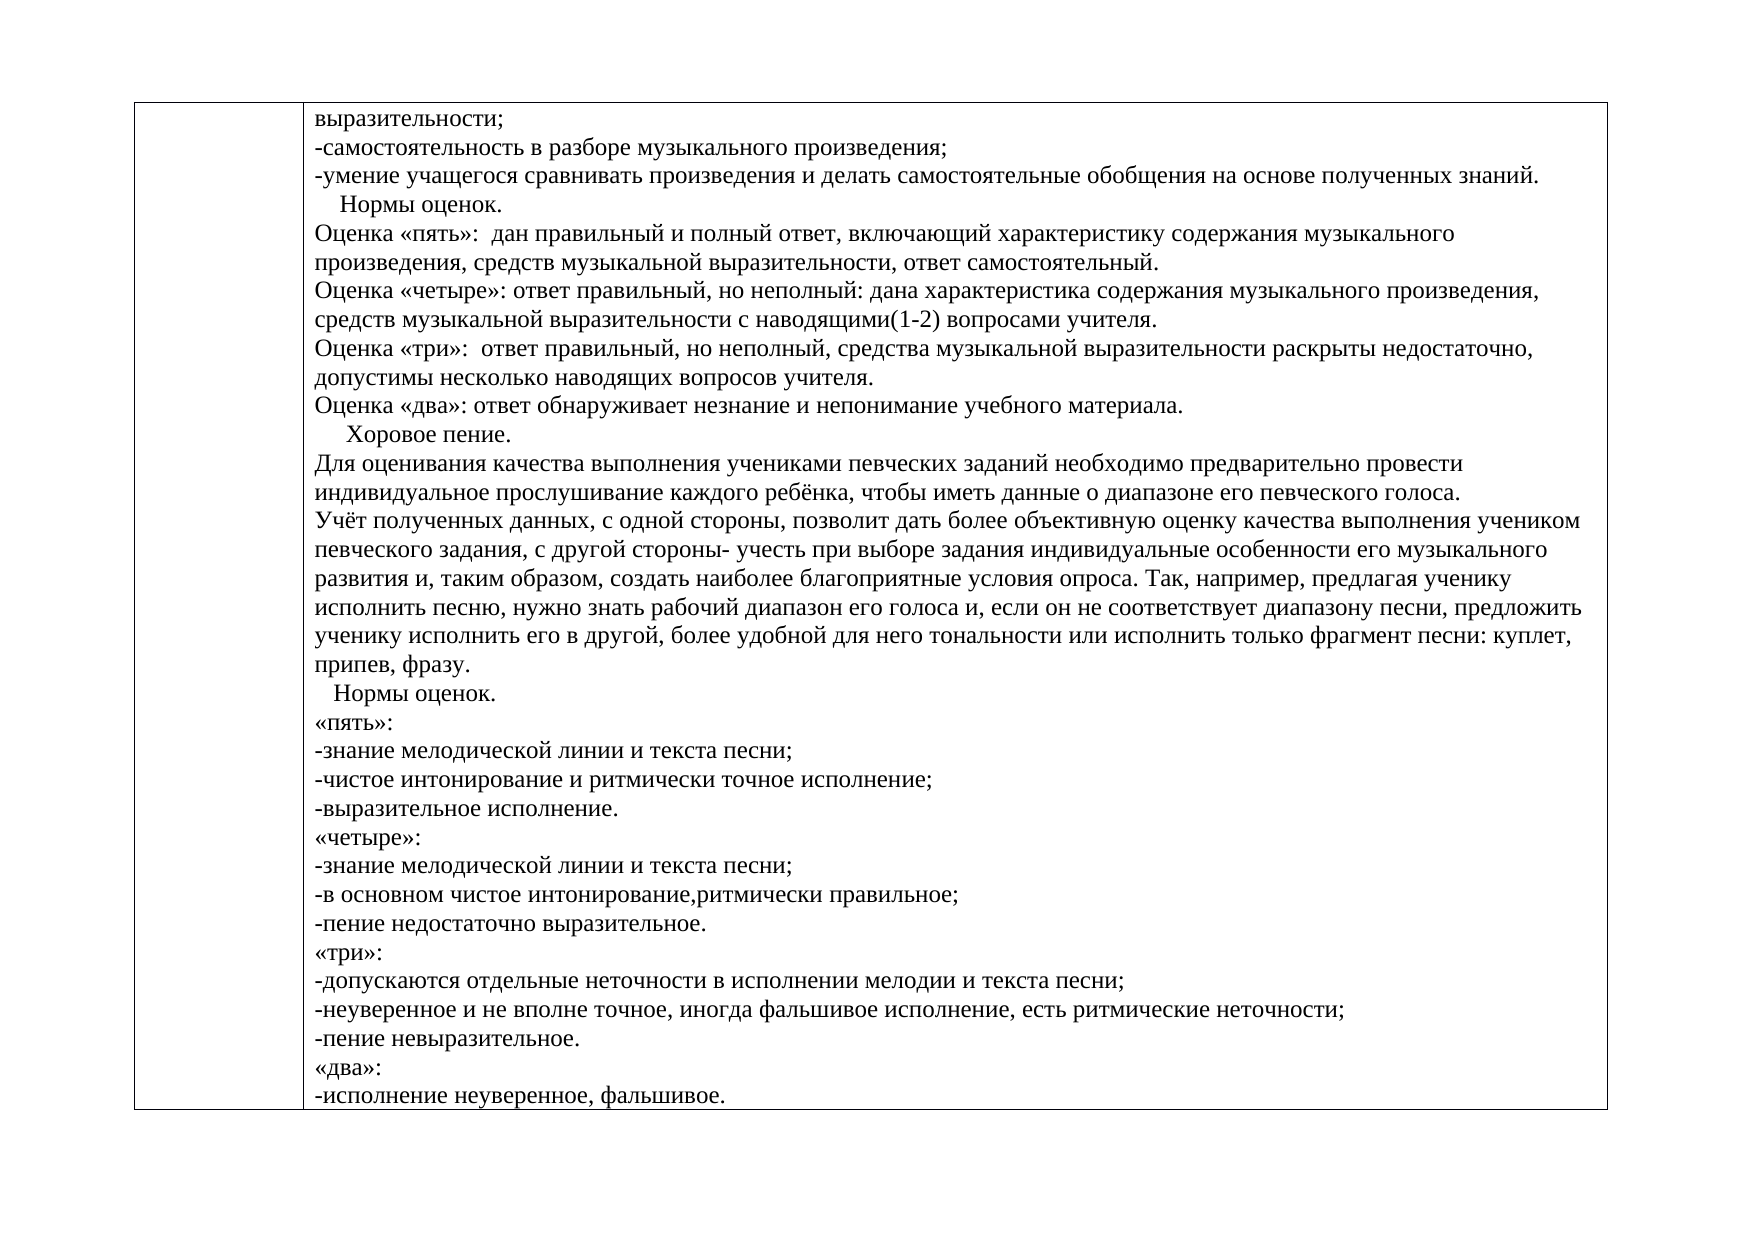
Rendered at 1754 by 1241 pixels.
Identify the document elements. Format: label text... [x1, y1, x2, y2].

table_header [135, 103, 303, 1109]
table_header выразительности; -самостоятельность в разборе музыкального произведения; -умение учащегося сравнивать произведения и делать самостоятельные обобщения на основе полученных знаний. Нормы оценок. Оценка «пять»: дан правильный и полный ответ, включающий характеристику содержания музыкального произведения, средств музыкальной выразительности, ответ самостоятельный. Оценка «четыре»: ответ правильный, но неполный: дана характеристика содержания музыкального произведения, средств музыкальной выразительности с наводящими(1-2) вопросами учителя. Оценка «три»: ответ правильный, но неполный, средства музыкальной выразительности раскрыты недостаточно, допустимы несколько наводящих вопросов учителя. Оценка «два»: ответ обнаруживает незнание и непонимание учебного материала. Хоровое пение. Для оценивания качества выполнения учениками певческих заданий необходимо предварительно провести индивидуальное прослушивание каждого ребёнка, чтобы иметь данные о диапазоне его певческого голоса. Учёт полученных данных, с одной стороны, позволит дать более объективную оценку качества выполнения учеником певческого задания, с другой стороны- учесть при выборе задания индивидуальные особенности его музыкального развития и, таким образом, создать наиболее благоприятные условия опроса. Так, например, предлагая ученику исполнить песню, нужно знать рабочий диапазон его голоса и, если он не соответствует диапазону песни, предложить ученику исполнить его в другой, более удобной для него тональности или исполнить только фрагмент песни: куплет, припев, фразу. Нормы оценок. «пять»: -знание мелодической линии и текста песни; -чистое интонирование и ритмически точное исполнение; -выразительное исполнение. «четыре»: -знание мелодической линии и текста песни; -в основном чистое интонирование,ритмически правильное; -пение недостаточно выразительное. «три»: -допускаются отдельные неточности в исполнении мелодии и текста песни; -неуверенное и не вполне точное, иногда фальшивое исполнение, есть ритмические неточности; -пение невыразительное. «два»: -исполнение неуверенное, фальшивое. [304, 103, 1607, 1109]
